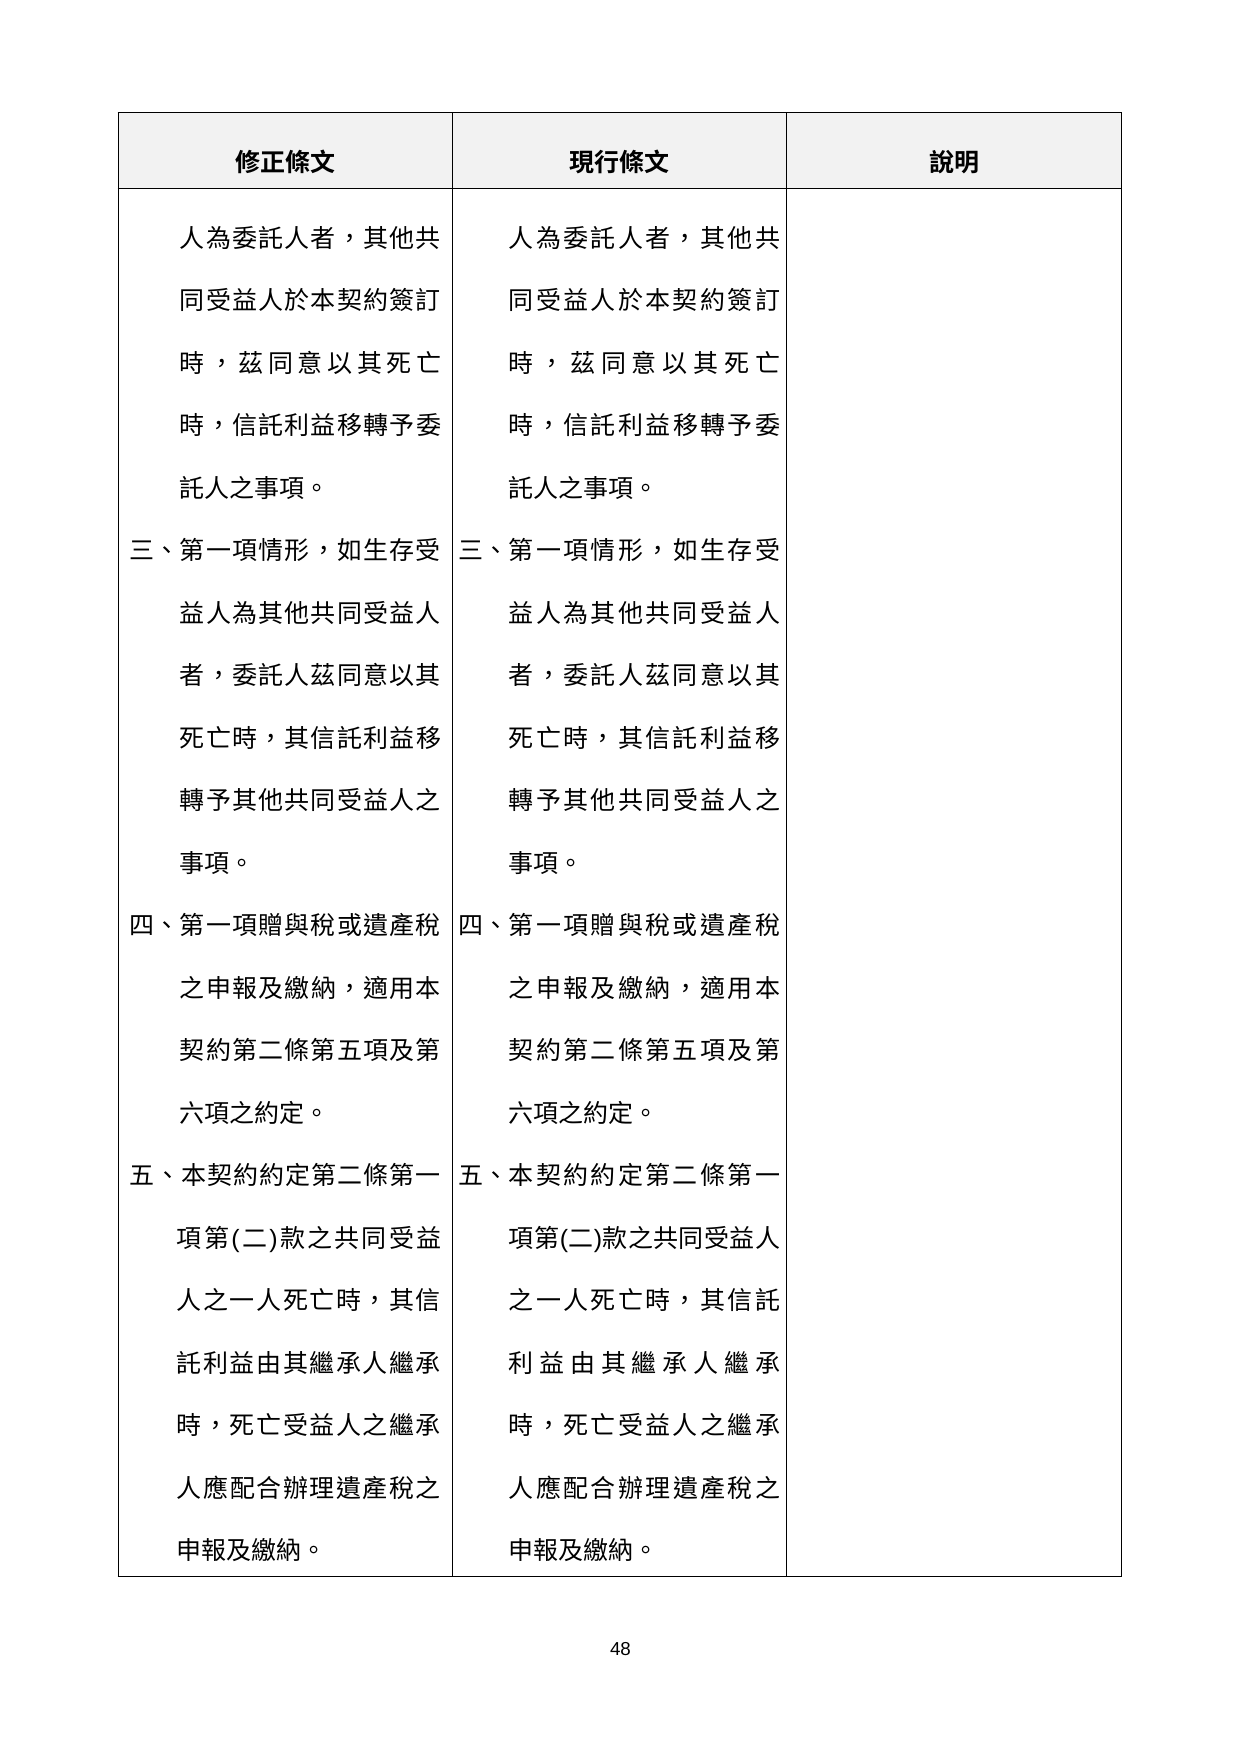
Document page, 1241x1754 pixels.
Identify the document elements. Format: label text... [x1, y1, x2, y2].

table_cell 人為委託人者，其他共同受益人於本契約簽訂時，茲同意以其死亡時，信託利益移轉予委託人之事項。 三、 第一項情形，如生存受益人為其他共同受益人者，委託人茲同意以其死亡時，其信託利益移轉予其他共同受益人之事項。 四、 第一項贈與稅或遺產稅之申報及繳納，適用本契約第二條第五項及第六項之約定。 五、 本契約約定第二條第一項第(二)款之共同受益人之一人死亡時，其信託利益由其繼承人繼承時，死亡受益人之繼承人應配合辦理遺產稅之申報及繳納。 [453, 189, 786, 1576]
table_header 修正條文 [119, 113, 452, 188]
table_header 說明 [787, 113, 1121, 188]
table_cell [787, 189, 1121, 1576]
table_cell 人為委託人者，其他共同受益人於本契約簽訂時，茲同意以其死亡時，信託利益移轉予委託人之事項。 三、 第一項情形，如生存受益人為其他共同受益人者，委託人茲同意以其死亡時，其信託利益移轉予其他共同受益人之事項。 四、 第一項贈與稅或遺產稅之申報及繳納，適用本契約第二條第五項及第六項之約定。 五、本契約約定第二條第一項第(二)款之共同受益人之一人死亡時，其信託利益由其繼承人繼承時，死亡受益人之繼承人應配合辦理遺產稅之申報及繳納。 [119, 189, 452, 1576]
table_header 現行條文 [453, 113, 786, 188]
